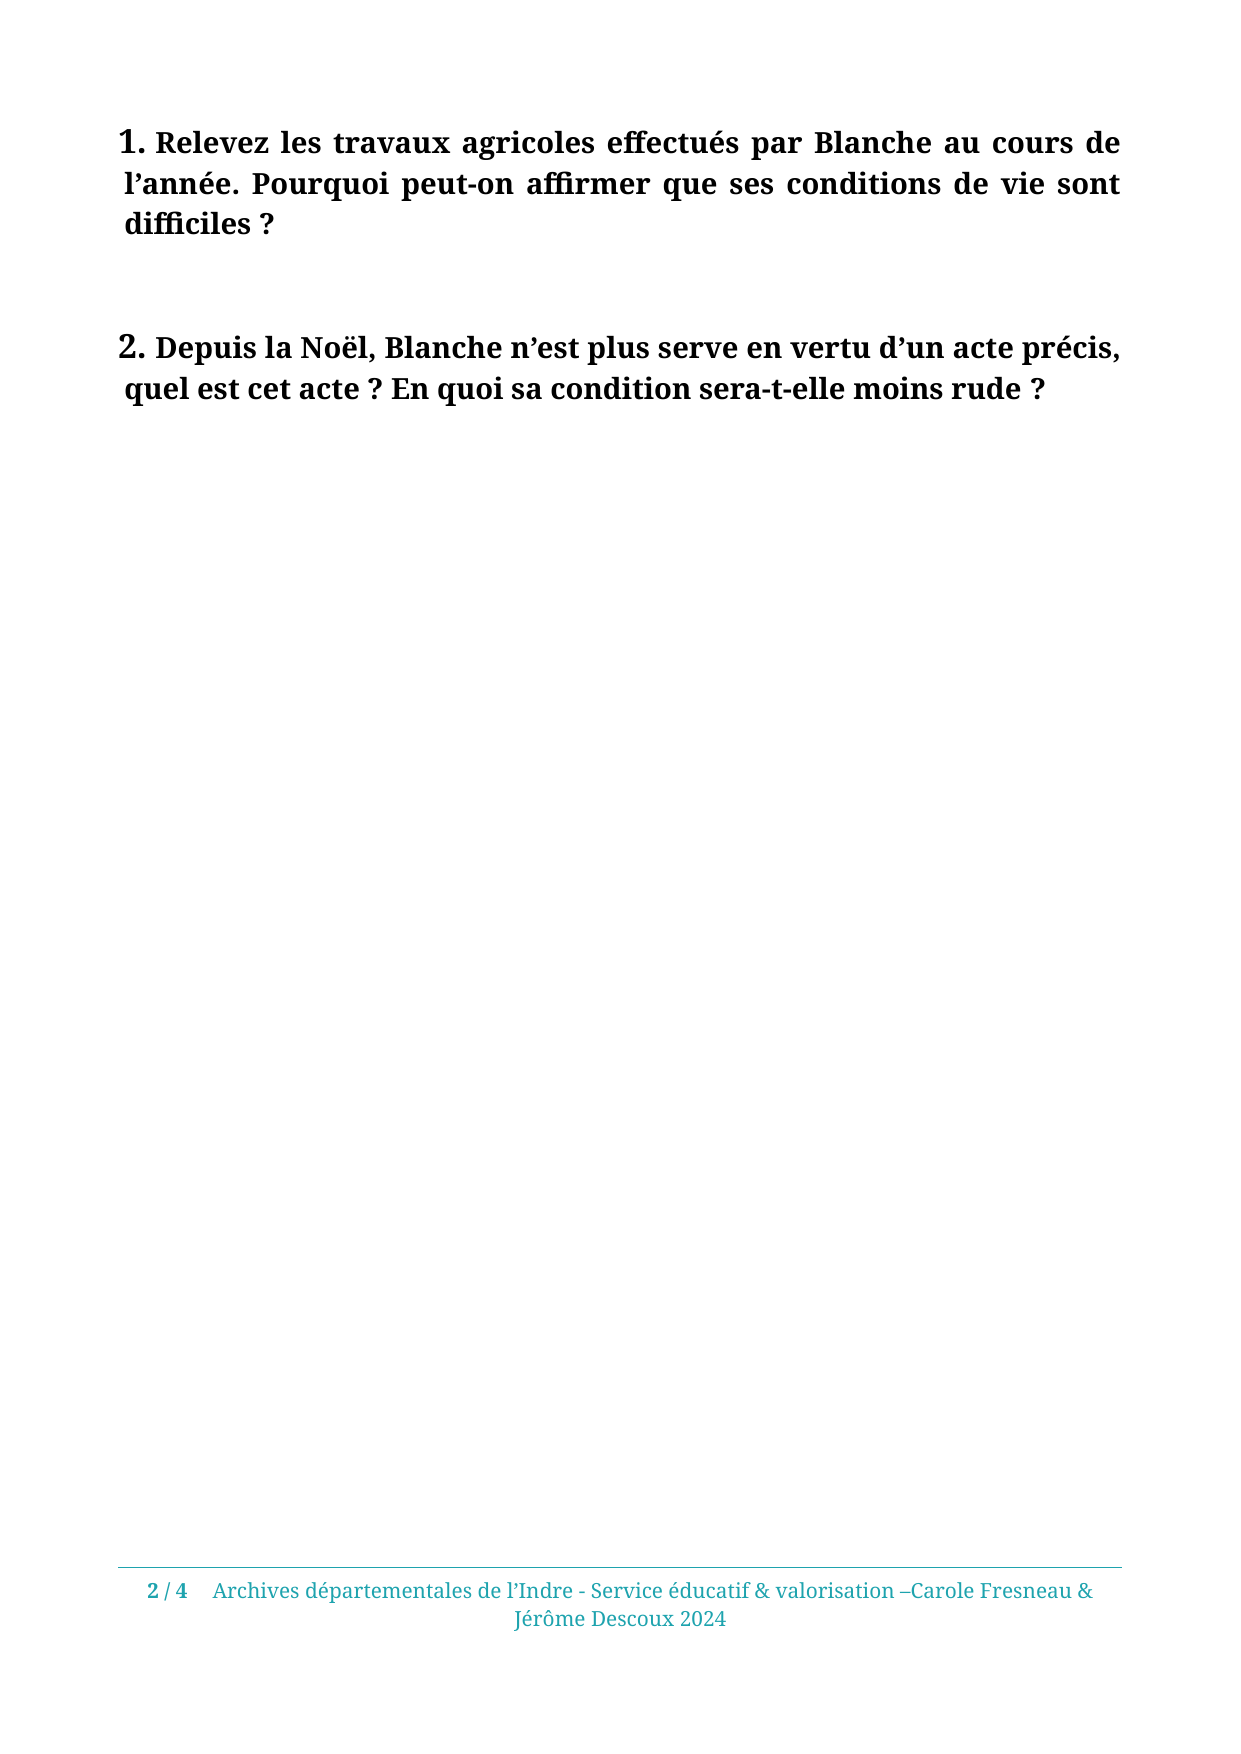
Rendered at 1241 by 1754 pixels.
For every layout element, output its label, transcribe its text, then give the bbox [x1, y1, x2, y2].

list Depuis la Noël, Blanche n’est plus serve en vertu d’un acte précis, quel est cet acte ? En quoi sa condition sera-t-elle moins rude ? [118, 323, 1122, 408]
list Relevez les travaux agricoles effectués par Blanche au cours de l’année. Pourquoi peut-on affirmer que ses conditions de vie sont difficiles ? [118, 118, 1122, 243]
